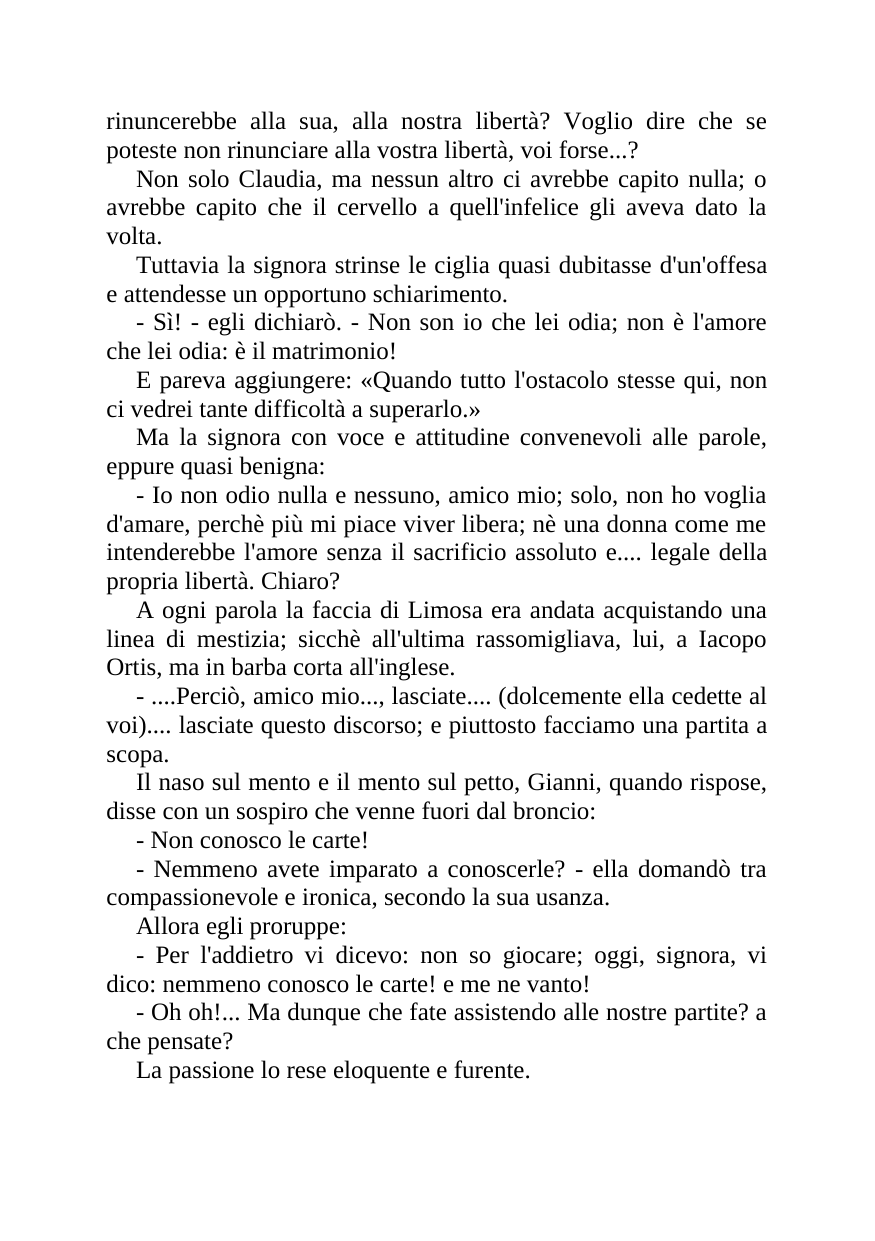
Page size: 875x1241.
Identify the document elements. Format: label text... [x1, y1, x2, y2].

text A ogni parola la faccia di Limosa era andata acquistando una linea di mestizia; sicchè all'ultima rassomigliava, lui, a Iacopo Ortis, ma in barba corta all'inglese. [106, 595, 768, 681]
text - Sì! - egli dichiarò. - Non son io che lei odia; non è l'amore che lei odia: è il matrimonio! [106, 307, 768, 365]
text Il naso sul mento e il mento sul petto, Gianni, quando rispose, disse con un sospiro che venne fuori dal broncio: [106, 767, 768, 825]
text - Non conosco le carte! [106, 825, 768, 854]
text - Oh oh!... Ma dunque che fate assistendo alle nostre partite? a che pensate? [106, 997, 768, 1055]
text - ....Perciò, amico mio..., lasciate.... (dolcemente ella cedette al voi).... lasciate questo discorso; e piuttosto facciamo una partita a scopa. [106, 681, 768, 767]
text E pareva aggiungere: «Quando tutto l'ostacolo stesse qui, non ci vedrei tante difficoltà a superarlo.» [106, 365, 768, 422]
text - Per l'addietro vi dicevo: non so giocare; oggi, signora, vi dico: nemmeno conosco le carte! e me ne vanto! [106, 940, 768, 997]
text Non solo Claudia, ma nessun altro ci avrebbe capito nulla; o avrebbe capito che il cervello a quell'infelice gli aveva dato la volta. [106, 164, 768, 250]
text La passione lo rese eloquente e furente. [106, 1055, 768, 1084]
text rinuncerebbe alla sua, alla nostra libertà? Voglio dire che se poteste non rinunciare alla vostra libertà, voi forse...? [106, 106, 768, 164]
text - Nemmeno avete imparato a conoscerle? - ella domandò tra compassionevole e ironica, secondo la sua usanza. [106, 854, 768, 911]
text Ma la signora con voce e attitudine convenevoli alle parole, eppure quasi benigna: [106, 422, 768, 480]
text Allora egli proruppe: [106, 911, 768, 940]
text Tuttavia la signora strinse le ciglia quasi dubitasse d'un'offesa e attendesse un opportuno schiarimento. [106, 250, 768, 307]
text - Io non odio nulla e nessuno, amico mio; solo, non ho voglia d'amare, perchè più mi piace viver libera; nè una donna come me intenderebbe l'amore senza il sacrificio assoluto e.... legale della propria libertà. Chiaro? [106, 480, 768, 595]
